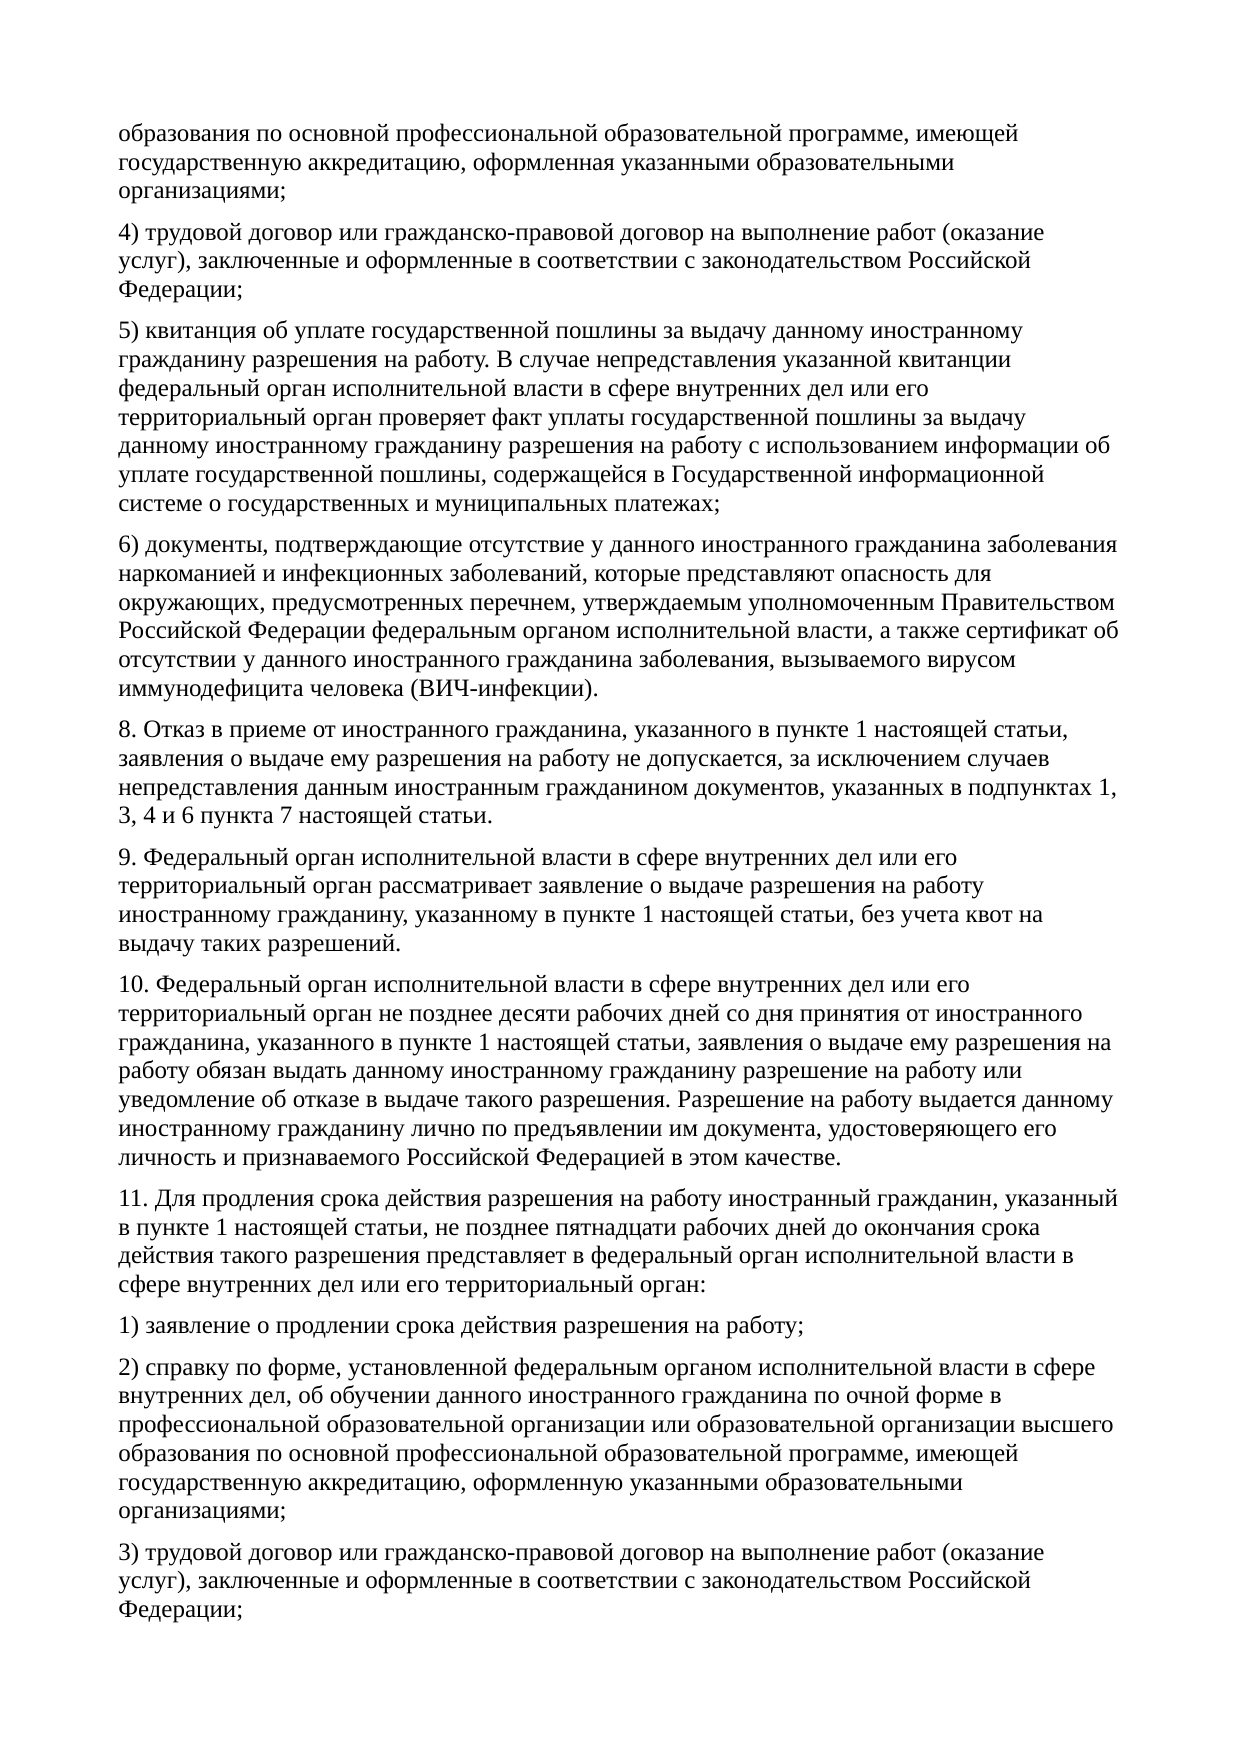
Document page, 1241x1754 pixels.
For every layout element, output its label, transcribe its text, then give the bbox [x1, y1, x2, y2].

text 9. Федеральный орган исполнительной власти в сфере внутренних дел или его территориальный орган рассматривает заявление о выдаче разрешения на работу иностранному гражданину, указанному в пункте 1 настоящей статьи, без учета квот на выдачу таких разрешений. [118, 842, 1122, 957]
text 10. Федеральный орган исполнительной власти в сфере внутренних дел или его территориальный орган не позднее десяти рабочих дней со дня принятия от иностранного гражданина, указанного в пункте 1 настоящей статьи, заявления о выдаче ему разрешения на работу обязан выдать данному иностранному гражданину разрешение на работу или уведомление об отказе в выдаче такого разрешения. Разрешение на работу выдается данному иностранному гражданину лично по предъявлении им документа, удостоверяющего его личность и признаваемого Российской Федерацией в этом качестве. [118, 969, 1122, 1171]
text 1) заявление о продлении срока действия разрешения на работу; [118, 1311, 1122, 1339]
text 6) документы, подтверждающие отсутствие у данного иностранного гражданина заболевания наркоманией и инфекционных заболеваний, которые представляют опасность для окружающих, предусмотренных перечнем, утверждаемым уполномоченным Правительством Российской Федерации федеральным органом исполнительной власти, а также сертификат об отсутствии у данного иностранного гражданина заболевания, вызываемого вирусом иммунодефицита человека (ВИЧ-инфекции). [118, 529, 1122, 702]
text 5) квитанция об уплате государственной пошлины за выдачу данному иностранному гражданину разрешения на работу. В случае непредставления указанной квитанции федеральный орган исполнительной власти в сфере внутренних дел или его территориальный орган проверяет факт уплаты государственной пошлины за выдачу данному иностранному гражданину разрешения на работу с использованием информации об уплате государственной пошлины, содержащейся в Государственной информационной системе о государственных и муниципальных платежах; [118, 316, 1122, 517]
text 3) трудовой договор или гражданско-правовой договор на выполнение работ (оказание услуг), заключенные и оформленные в соответствии с законодательством Российской Федерации; [118, 1537, 1122, 1623]
text 4) трудовой договор или гражданско-правовой договор на выполнение работ (оказание услуг), заключенные и оформленные в соответствии с законодательством Российской Федерации; [118, 217, 1122, 303]
text 2) справку по форме, установленной федеральным органом исполнительной власти в сфере внутренних дел, об обучении данного иностранного гражданина по очной форме в профессиональной образовательной организации или образовательной организации высшего образования по основной профессиональной образовательной программе, имеющей государственную аккредитацию, оформленную указанными образовательными организациями; [118, 1352, 1122, 1524]
text образования по основной профессиональной образовательной программе, имеющей государственную аккредитацию, оформленная указанными образовательными организациями; [118, 118, 1122, 204]
text 8. Отказ в приеме от иностранного гражданина, указанного в пункте 1 настоящей статьи, заявления о выдаче ему разрешения на работу не допускается, за исключением случаев непредставления данным иностранным гражданином документов, указанных в подпунктах 1, 3, 4 и 6 пункта 7 настоящей статьи. [118, 714, 1122, 829]
text 11. Для продления срока действия разрешения на работу иностранный гражданин, указанный в пункте 1 настоящей статьи, не позднее пятнадцати рабочих дней до окончания срока действия такого разрешения представляет в федеральный орган исполнительной власти в сфере внутренних дел или его территориальный орган: [118, 1183, 1122, 1298]
